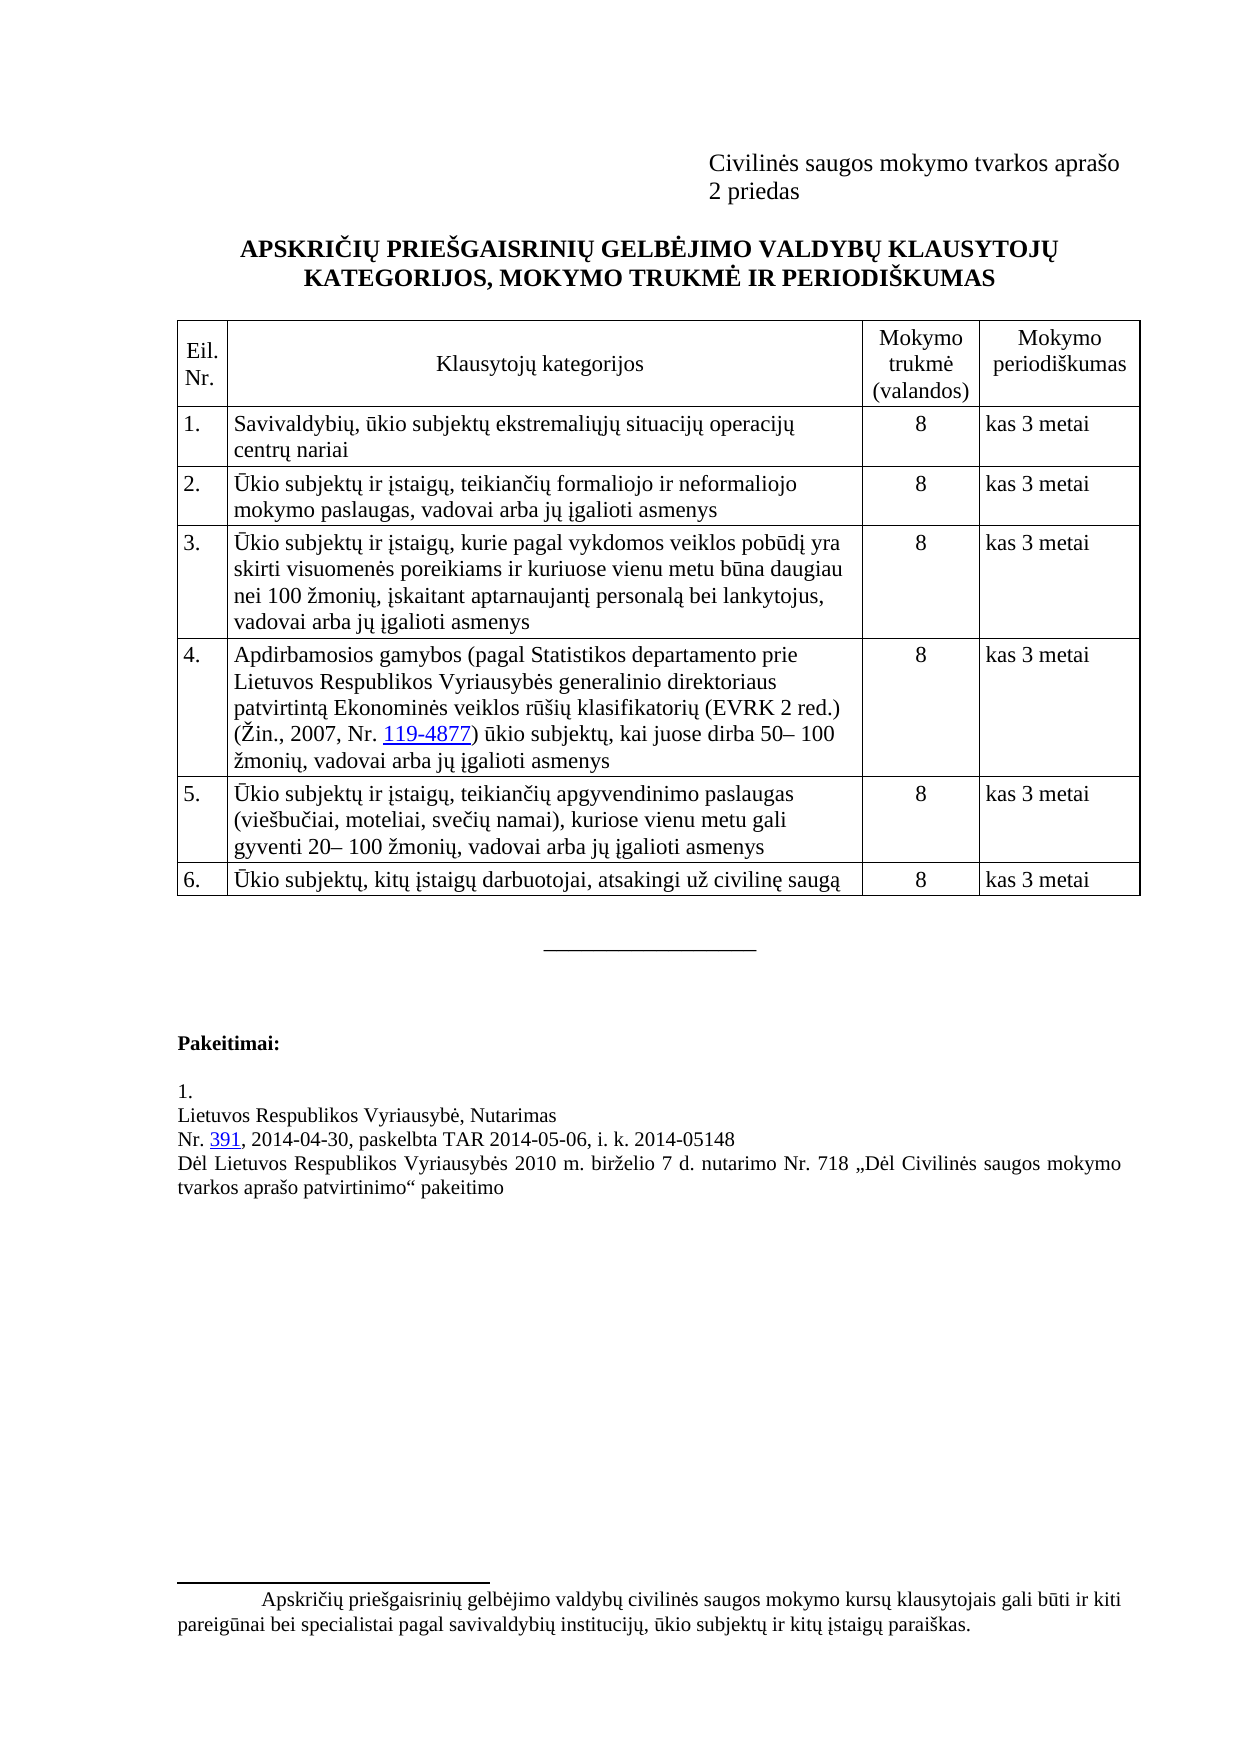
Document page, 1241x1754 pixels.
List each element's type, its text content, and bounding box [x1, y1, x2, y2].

table_cell Ūkio subjektų ir įstaigų, teikiančių apgyvendinimo paslaugas (viešbučiai, moteliai, svečių namai), kuriose vienu metu gali gyventi 20– 100 žmonių, vadovai arba jų įgalioti asmenys [228, 777, 862, 862]
text Nr. 391, 2014-04-30, paskelbta TAR 2014-05-06, i. k. 2014-05148 [177, 1127, 1122, 1151]
table_cell kas 3 metai [980, 777, 1139, 862]
table_cell kas 3 metai [980, 863, 1139, 895]
text 1. [177, 1079, 1122, 1103]
text Civilinės saugos mokymo tvarkos aprašo [709, 148, 1122, 176]
table_cell 2. [178, 467, 227, 525]
table_cell 6. [178, 863, 227, 895]
table_cell 8 [863, 407, 979, 466]
text Dėl Lietuvos Respublikos Vyriausybės 2010 m. birželio 7 d. nutarimo Nr. 718 „Dėl Civilinės saugos mokymo tvarkos aprašo patvirtinimo“ pakeitimo [177, 1151, 1122, 1199]
table_cell 5. [178, 777, 227, 862]
table_cell 8 [863, 863, 979, 895]
table_header Eil. Nr. [178, 321, 227, 406]
table_cell kas 3 metai [980, 526, 1139, 637]
table_cell Savivaldybių, ūkio subjektų ekstremaliųjų situacijų operacijų centrų nariai [228, 407, 862, 466]
text Pakeitimai: [177, 1031, 1122, 1055]
text Lietuvos Respublikos Vyriausybė, Nutarimas [177, 1103, 1122, 1127]
table_cell 8 [863, 639, 979, 776]
table_header Mokymo periodiškumas [980, 321, 1139, 406]
table_cell 8 [863, 467, 979, 525]
table_cell kas 3 metai [980, 639, 1139, 776]
table_cell 1. [178, 407, 227, 466]
table_cell Ūkio subjektų ir įstaigų, kurie pagal vykdomos veiklos pobūdį yra skirti visuomenės poreikiams ir kuriuose vienu metu būna daugiau nei 100 žmonių, įskaitant aptarnaujantį personalą bei lankytojus, vadovai arba jų įgalioti asmenys [228, 526, 862, 637]
table_header Klausytojų kategorijos [228, 321, 862, 406]
text 2 priedas [709, 176, 1122, 205]
text _________________ [177, 925, 1122, 954]
table_cell kas 3 metai [980, 407, 1139, 466]
table_header Mokymo trukmė (valandos) [863, 321, 979, 406]
table_cell 8 [863, 777, 979, 862]
table_cell 8 [863, 526, 979, 637]
table_cell Ūkio subjektų, kitų įstaigų darbuotojai, atsakingi už civilinę saugą [228, 863, 862, 895]
table_cell Ūkio subjektų ir įstaigų, teikiančių formaliojo ir neformaliojo mokymo paslaugas, vadovai arba jų įgalioti asmenys [228, 467, 862, 525]
text APSKRIČIŲ PRIEŠGAISRINIŲ GELBĖJIMO VALDYBŲ KLAUSYTOJŲ KATEGORIJOS, MOKYMO TRUKMĖ IR PERIODIŠKUMAS [177, 234, 1122, 291]
table_cell Apdirbamosios gamybos (pagal Statistikos departamento prie Lietuvos Respublikos Vyriausybės generalinio direktoriaus patvirtintą Ekonominės veiklos rūšių klasifikatorių (EVRK 2 red.) (Žin., 2007, Nr. 119-4877) ūkio subjektų, kai juose dirba 50– 100 žmonių, vadovai arba jų įgalioti asmenys [228, 639, 862, 776]
table_cell 4. [178, 639, 227, 776]
table_cell kas 3 metai [980, 467, 1139, 525]
table_cell 3. [178, 526, 227, 637]
